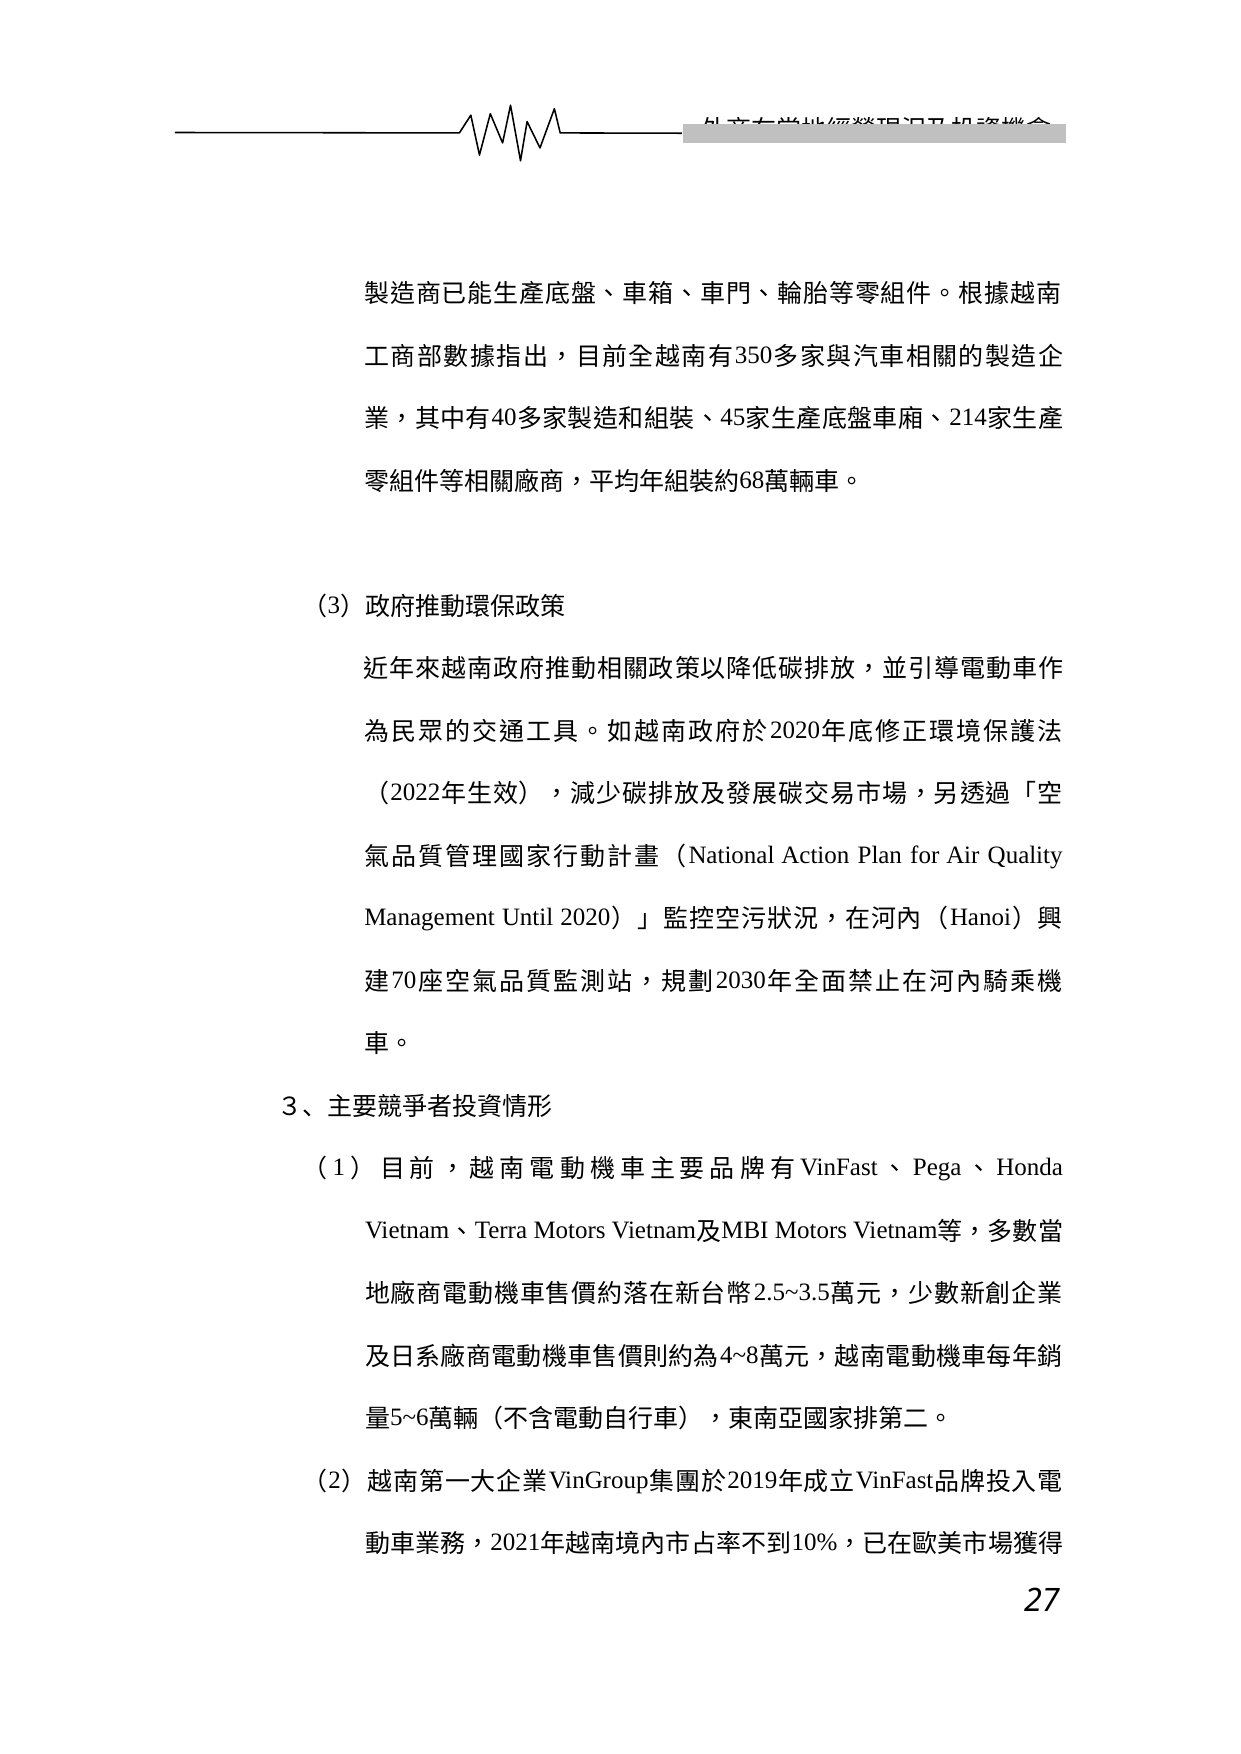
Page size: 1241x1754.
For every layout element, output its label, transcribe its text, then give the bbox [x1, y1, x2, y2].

text （3）政府推動環保政策 [302, 563, 1063, 625]
text 製造商已能生產底盤、車箱、車門、輪胎等零組件。根據越南工商部數據指出，目前全越南有350多家與汽車相關的製造企業，其中有40多家製造和組裝、45家生產底盤車廂、214家生產零組件等相關廠商，平均年組裝約68萬輛車。 [363, 250, 1063, 500]
text ３、主要競爭者投資情形 [277, 1063, 1063, 1125]
text 近年來越南政府推動相關政策以降低碳排放，並引導電動車作為民眾的交通工具。如越南政府於2020年底修正環境保護法（2022年生效），減少碳排放及發展碳交易市場，另透過「空氣品質管理國家行動計畫（National Action Plan for Air Quality Management Until 2020）」監控空污狀況，在河內（Hanoi）興建70座空氣品質監測站，規劃2030年全面禁止在河內騎乘機車。 [363, 625, 1063, 1063]
text （1）目前，越南電動機車主要品牌有VinFast、Pega、Honda Vietnam、Terra Motors Vietnam及MBI Motors Vietnam等，多數當地廠商電動機車售價約落在新台幣2.5~3.5萬元，少數新創企業及日系廠商電動機車售價則約為4~8萬元，越南電動機車每年銷量5~6萬輛（不含電動自行車），東南亞國家排第二。 [302, 1125, 1063, 1438]
text （2）越南第一大企業VinGroup集團於2019年成立VinFast品牌投入電動車業務，2021年越南境內市占率不到10%，已在歐美市場獲得 [302, 1438, 1063, 1563]
